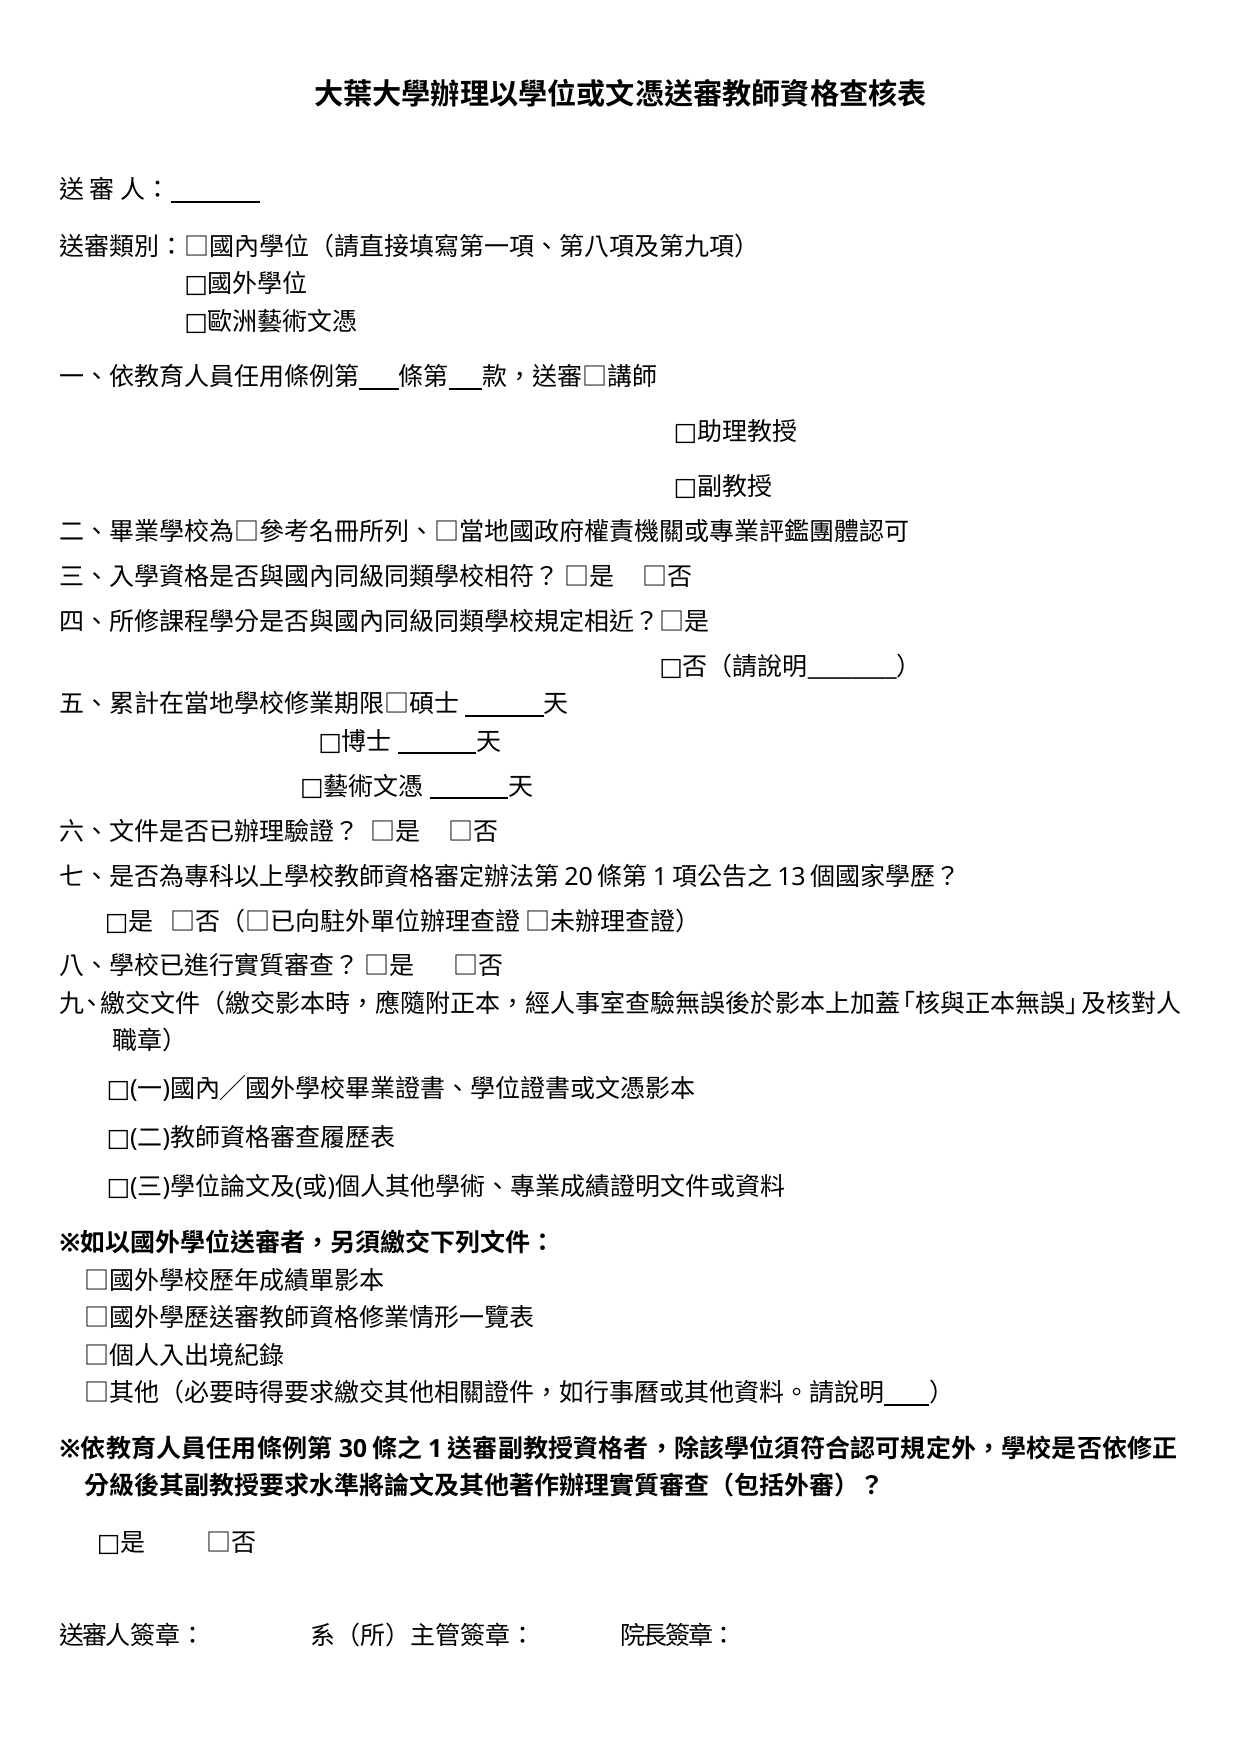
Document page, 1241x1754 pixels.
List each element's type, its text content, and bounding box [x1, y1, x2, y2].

text □其他（必要時得要求繳交其他相關證件，如行事曆或其他資料。請說明 ） [59, 1371, 1181, 1409]
text □是 □否（□已向駐外單位辦理查證 □未辦理查證） [104, 901, 1181, 938]
text 八、學校已進行實質審查？ □是 □否 [59, 946, 1181, 982]
text 送審類別：□國內學位（請直接填寫第一項、第八項及第九項） [59, 226, 1181, 263]
text 五、累計在當地學校修業期限□碩士 天 [59, 683, 1181, 721]
list 一、依教育人員任用條例第 條第 款，送審□講師 [59, 357, 1181, 393]
text 三、入學資格是否與國內同級同類學校相符？ □是 □否 [59, 556, 1181, 593]
text □國外學校歷年成績單影本 [59, 1259, 1181, 1296]
text □博士 天 [59, 721, 1181, 758]
text 送審人簽章： 系（所）主管簽章： 院長簽章： [59, 1615, 1181, 1653]
text □(三)學位論文及(或)個人其他學術、專業成績證明文件或資料 [106, 1166, 1181, 1203]
text 七、是否為專科以上學校教師資格審定辦法第20條第1項公告之13個國家學歷？ [59, 856, 1181, 893]
text □助理教授 [673, 412, 1181, 448]
text 送 審 人： [59, 169, 1181, 207]
text ※如以國外學位送審者，另須繳交下列文件： [59, 1221, 1181, 1259]
text 二、畢業學校為□參考名冊所列、□當地國政府權責機關或專業評鑑團體認可 [59, 511, 1181, 548]
text 九、繳交文件（繳交影本時，應隨附正本，經人事室查驗無誤後於影本上加蓋「核與正本無誤」及核對人職章） [59, 984, 1181, 1056]
text □否（請說明________） [59, 646, 1181, 683]
text □副教授 [673, 467, 1181, 503]
text □個人入出境紀錄 [59, 1334, 1181, 1371]
text □歐洲藝術文憑 [59, 301, 1181, 338]
text □藝術文憑 天 [59, 766, 1181, 803]
text 四、所修課程學分是否與國內同級同類學校規定相近？□是 [59, 601, 1181, 638]
text 六、文件是否已辦理驗證？ □是 □否 [59, 811, 1181, 848]
text □(二)教師資格審查履歷表 [106, 1118, 1181, 1154]
text ※依教育人員任用條例第30條之1送審副教授資格者，除該學位須符合認可規定外，學校是否依修正分級後其副教授要求水準將論文及其他著作辦理實質審查（包括外審）？ [59, 1428, 1181, 1503]
text □國外學位 [59, 263, 1181, 301]
text □(一)國內╱國外學校畢業證書、學位證書或文憑影本 [106, 1069, 1181, 1105]
text □國外學歷送審教師資格修業情形一覽表 [59, 1296, 1181, 1334]
text □是 □否 [84, 1521, 1181, 1559]
subtitle 大葉大學辦理以學位或文憑送審教師資格查核表 [59, 71, 1181, 113]
